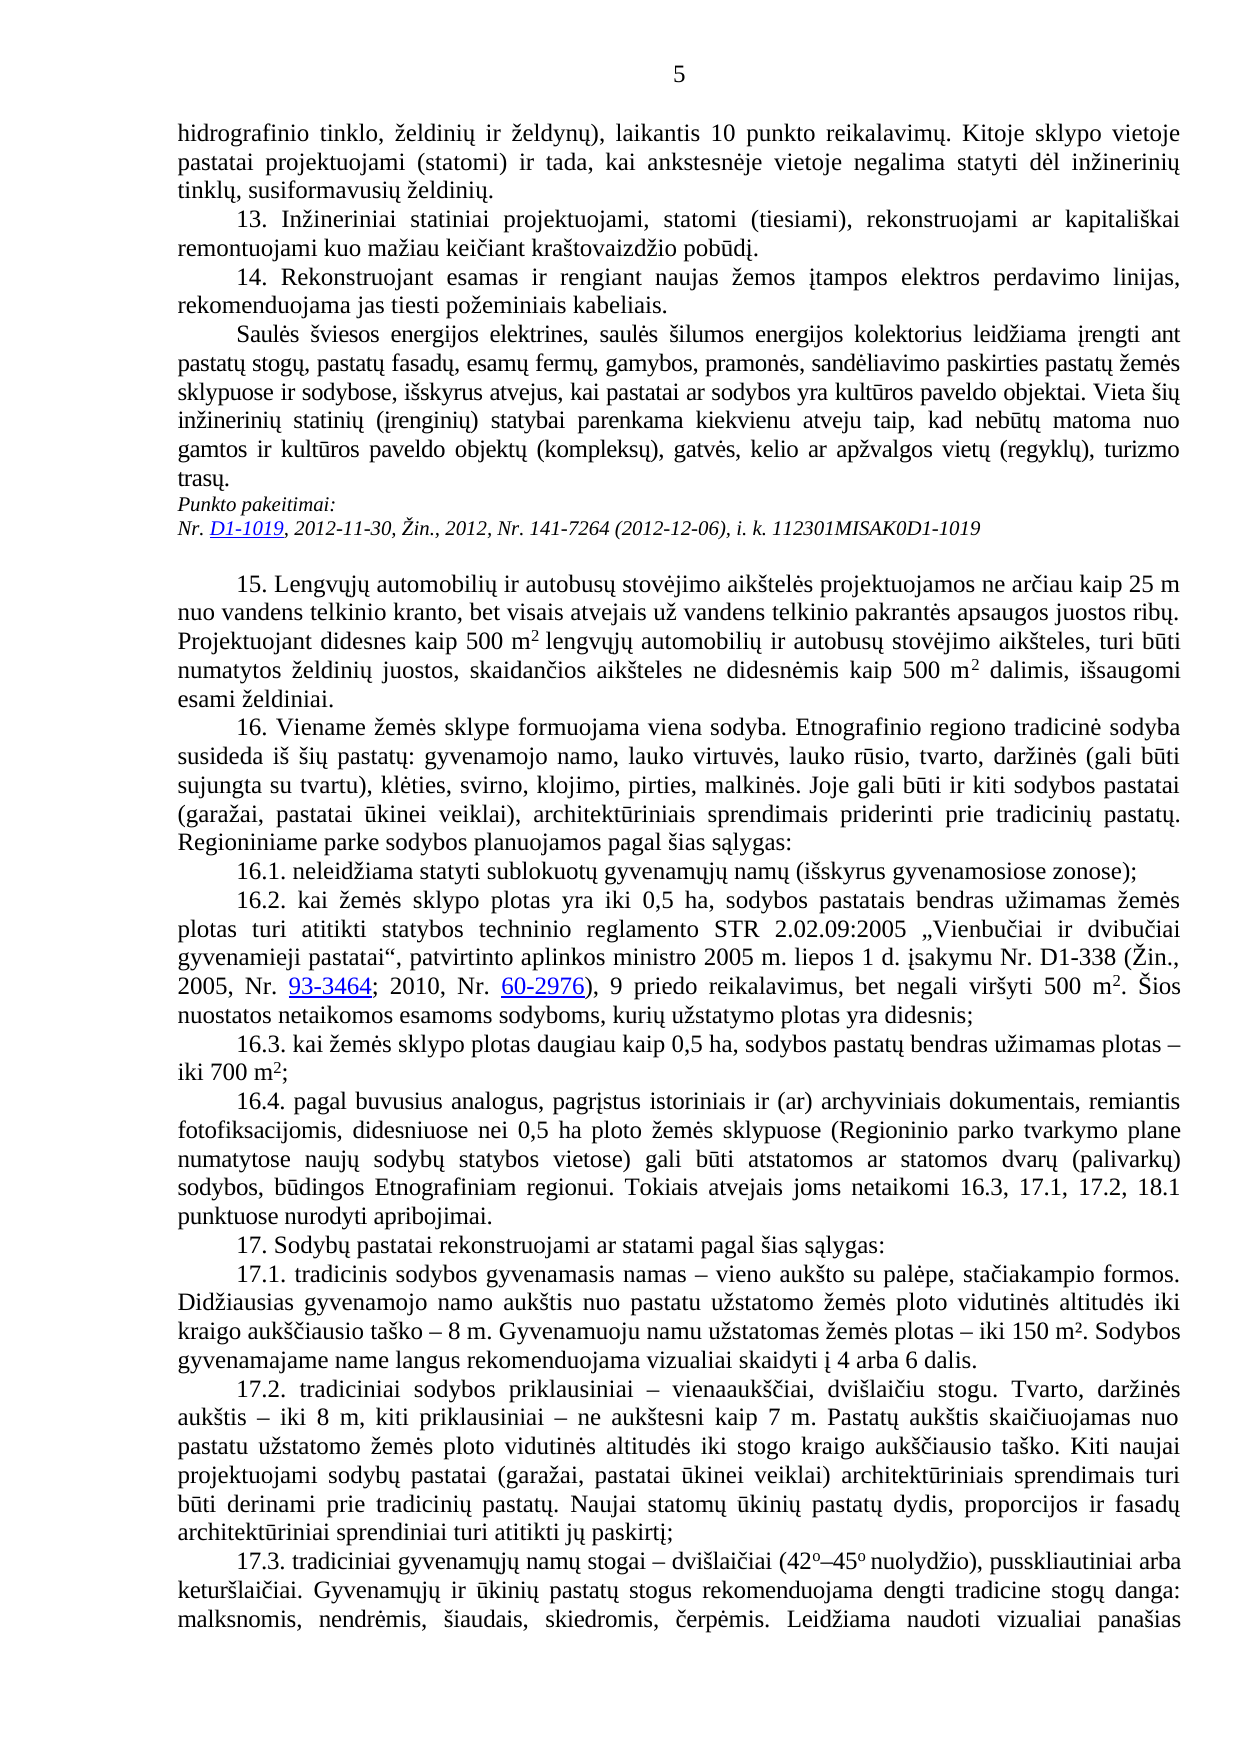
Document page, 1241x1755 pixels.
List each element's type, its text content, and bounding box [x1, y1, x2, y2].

text 17.2. tradiciniai sodybos priklausiniai – vienaaukščiai, dvišlaičiu stogu. Tvarto, daržinės aukštis – iki 8 m, kiti priklausiniai – ne aukštesni kaip 7 m. Pastatų aukštis skaičiuojamas nuo pastatu užstatomo žemės ploto vidutinės altitudės iki stogo kraigo aukščiausio taško. Kiti naujai projektuojami sodybų pastatai (garažai, pastatai ūkinei veiklai) architektūriniais sprendimais turi būti derinami prie tradicinių pastatų. Naujai statomų ūkinių pastatų dydis, proporcijos ir fasadų architektūriniai sprendiniai turi atitikti jų paskirtį; [177, 1374, 1181, 1546]
text 17.3. tradiciniai gyvenamųjų namų stogai – dvišlaičiai (42o–45o nuolydžio), pusskliautiniai arba keturšlaičiai. Gyvenamųjų ir ūkinių pastatų stogus rekomenduojama dengti tradicine stogų danga: malksnomis, nendrėmis, šiaudais, skiedromis, čerpėmis. Leidžiama naudoti vizualiai panašias [177, 1546, 1181, 1632]
text 15. Lengvųjų automobilių ir autobusų stovėjimo aikštelės projektuojamos ne arčiau kaip 25 m nuo vandens telkinio kranto, bet visais atvejais už vandens telkinio pakrantės apsaugos juostos ribų. Projektuojant didesnes kaip 500 m2 lengvųjų automobilių ir autobusų stovėjimo aikšteles, turi būti numatytos želdinių juostos, skaidančios aikšteles ne didesnėmis kaip 500 m2 dalimis, išsaugomi esami želdiniai. [177, 569, 1181, 712]
text 16.2. kai žemės sklypo plotas yra iki 0,5 ha, sodybos pastatais bendras užimamas žemės plotas turi atitikti statybos techninio reglamento STR 2.02.09:2005 „Vienbučiai ir dvibučiai gyvenamieji pastatai“, patvirtinto aplinkos ministro 2005 m. liepos 1 d. įsakymu Nr. D1-338 (Žin., 2005, Nr. 93-3464; 2010, Nr. 60-2976), 9 priedo reikalavimus, bet negali viršyti 500 m2. Šios nuostatos netaikomos esamoms sodyboms, kurių užstatymo plotas yra didesnis; [177, 885, 1181, 1029]
text hidrografinio tinklo, želdinių ir želdynų), laikantis 10 punkto reikalavimų. Kitoje sklypo vietoje pastatai projektuojami (statomi) ir tada, kai ankstesnėje vietoje negalima statyti dėl inžinerinių tinklų, susiformavusių želdinių. [177, 118, 1181, 204]
text Punkto pakeitimai: [177, 492, 1181, 516]
text 16. Viename žemės sklype formuojama viena sodyba. Etnografinio regiono tradicinė sodyba susideda iš šių pastatų: gyvenamojo namo, lauko virtuvės, lauko rūsio, tvarto, daržinės (gali būti sujungta su tvartu), klėties, svirno, klojimo, pirties, malkinės. Joje gali būti ir kiti sodybos pastatai (garažai, pastatai ūkinei veiklai), architektūriniais sprendimais priderinti prie tradicinių pastatų. Regioniniame parke sodybos planuojamos pagal šias sąlygas: [177, 712, 1181, 856]
text 16.4. pagal buvusius analogus, pagrįstus istoriniais ir (ar) archyviniais dokumentais, remiantis fotofiksacijomis, didesniuose nei 0,5 ha ploto žemės sklypuose (Regioninio parko tvarkymo plane numatytose naujų sodybų statybos vietose) gali būti atstatomos ar statomos dvarų (palivarkų) sodybos, būdingos Etnografiniam regionui. Tokiais atvejais joms netaikomi 16.3, 17.1, 17.2, 18.1 punktuose nurodyti apribojimai. [177, 1086, 1181, 1230]
text Saulės šviesos energijos elektrines, saulės šilumos energijos kolektorius leidžiama įrengti ant pastatų stogų, pastatų fasadų, esamų fermų, gamybos, pramonės, sandėliavimo paskirties pastatų žemės sklypuose ir sodybose, išskyrus atvejus, kai pastatai ar sodybos yra kultūros paveldo objektai. Vieta šių inžinerinių statinių (įrenginių) statybai parenkama kiekvienu atveju taip, kad nebūtų matoma nuo gamtos ir kultūros paveldo objektų (kompleksų), gatvės, kelio ar apžvalgos vietų (regyklų), turizmo trasų. [177, 319, 1181, 492]
text 17.1. tradicinis sodybos gyvenamasis namas – vieno aukšto su palėpe, stačiakampio formos. Didžiausias gyvenamojo namo aukštis nuo pastatu užstatomo žemės ploto vidutinės altitudės iki kraigo aukščiausio taško – 8 m. Gyvenamuoju namu užstatomas žemės plotas – iki 150 m². Sodybos gyvenamajame name langus rekomenduojama vizualiai skaidyti į 4 arba 6 dalis. [177, 1259, 1181, 1374]
text 13. Inžineriniai statiniai projektuojami, statomi (tiesiami), rekonstruojami ar kapitališkai remontuojami kuo mažiau keičiant kraštovaizdžio pobūdį. [177, 204, 1181, 262]
text 14. Rekonstruojant esamas ir rengiant naujas žemos įtampos elektros perdavimo linijas, rekomenduojama jas tiesti požeminiais kabeliais. [177, 262, 1181, 319]
text 16.3. kai žemės sklypo plotas daugiau kaip 0,5 ha, sodybos pastatų bendras užimamas plotas – iki 700 m2; [177, 1029, 1181, 1086]
text Nr. D1-1019, 2012-11-30, Žin., 2012, Nr. 141-7264 (2012-12-06), i. k. 112301MISAK0D1-1019 [177, 516, 1181, 540]
text 16.1. neleidžiama statyti sublokuotų gyvenamųjų namų (išskyrus gyvenamosiose zonose); [177, 856, 1181, 885]
text 17. Sodybų pastatai rekonstruojami ar statami pagal šias sąlygas: [177, 1230, 1181, 1259]
